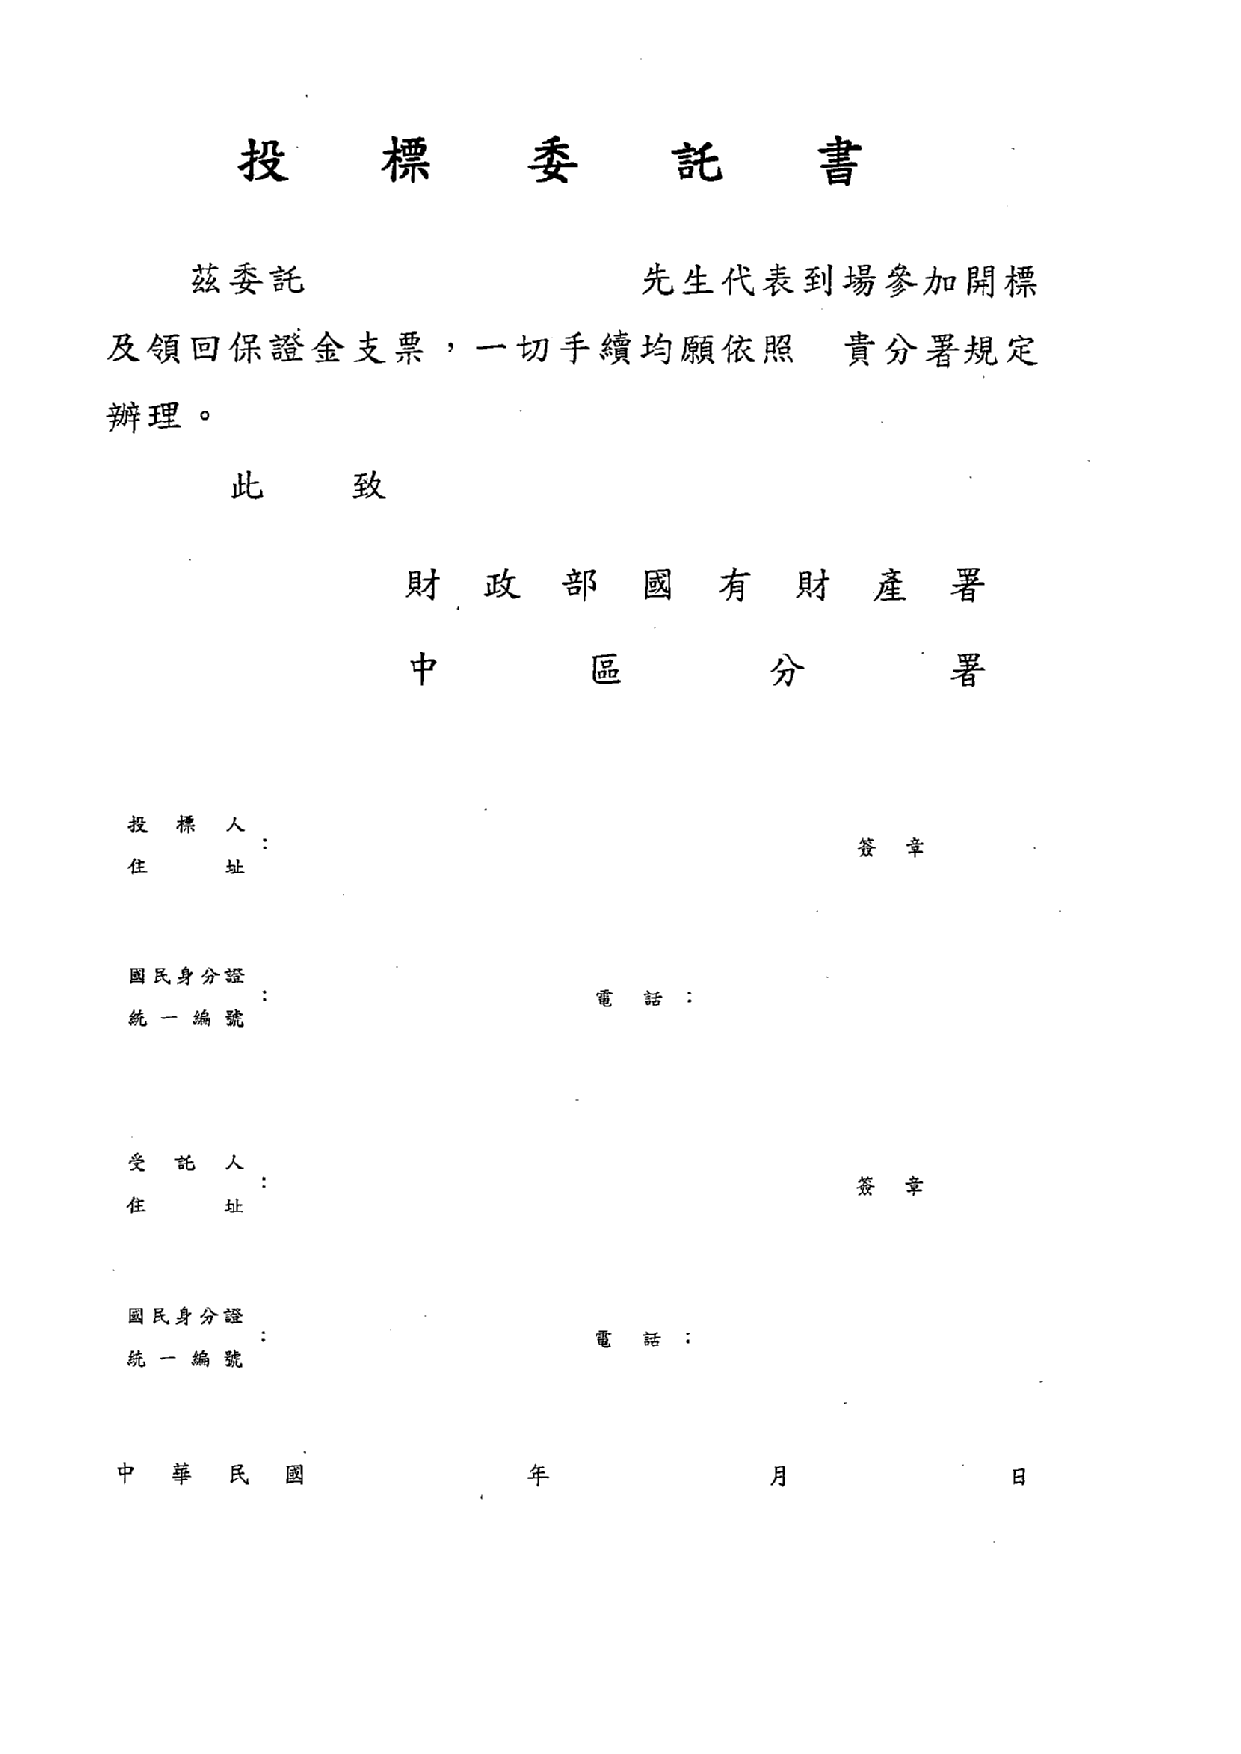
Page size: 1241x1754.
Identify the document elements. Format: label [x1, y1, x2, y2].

picture [88, 58, 1129, 1576]
